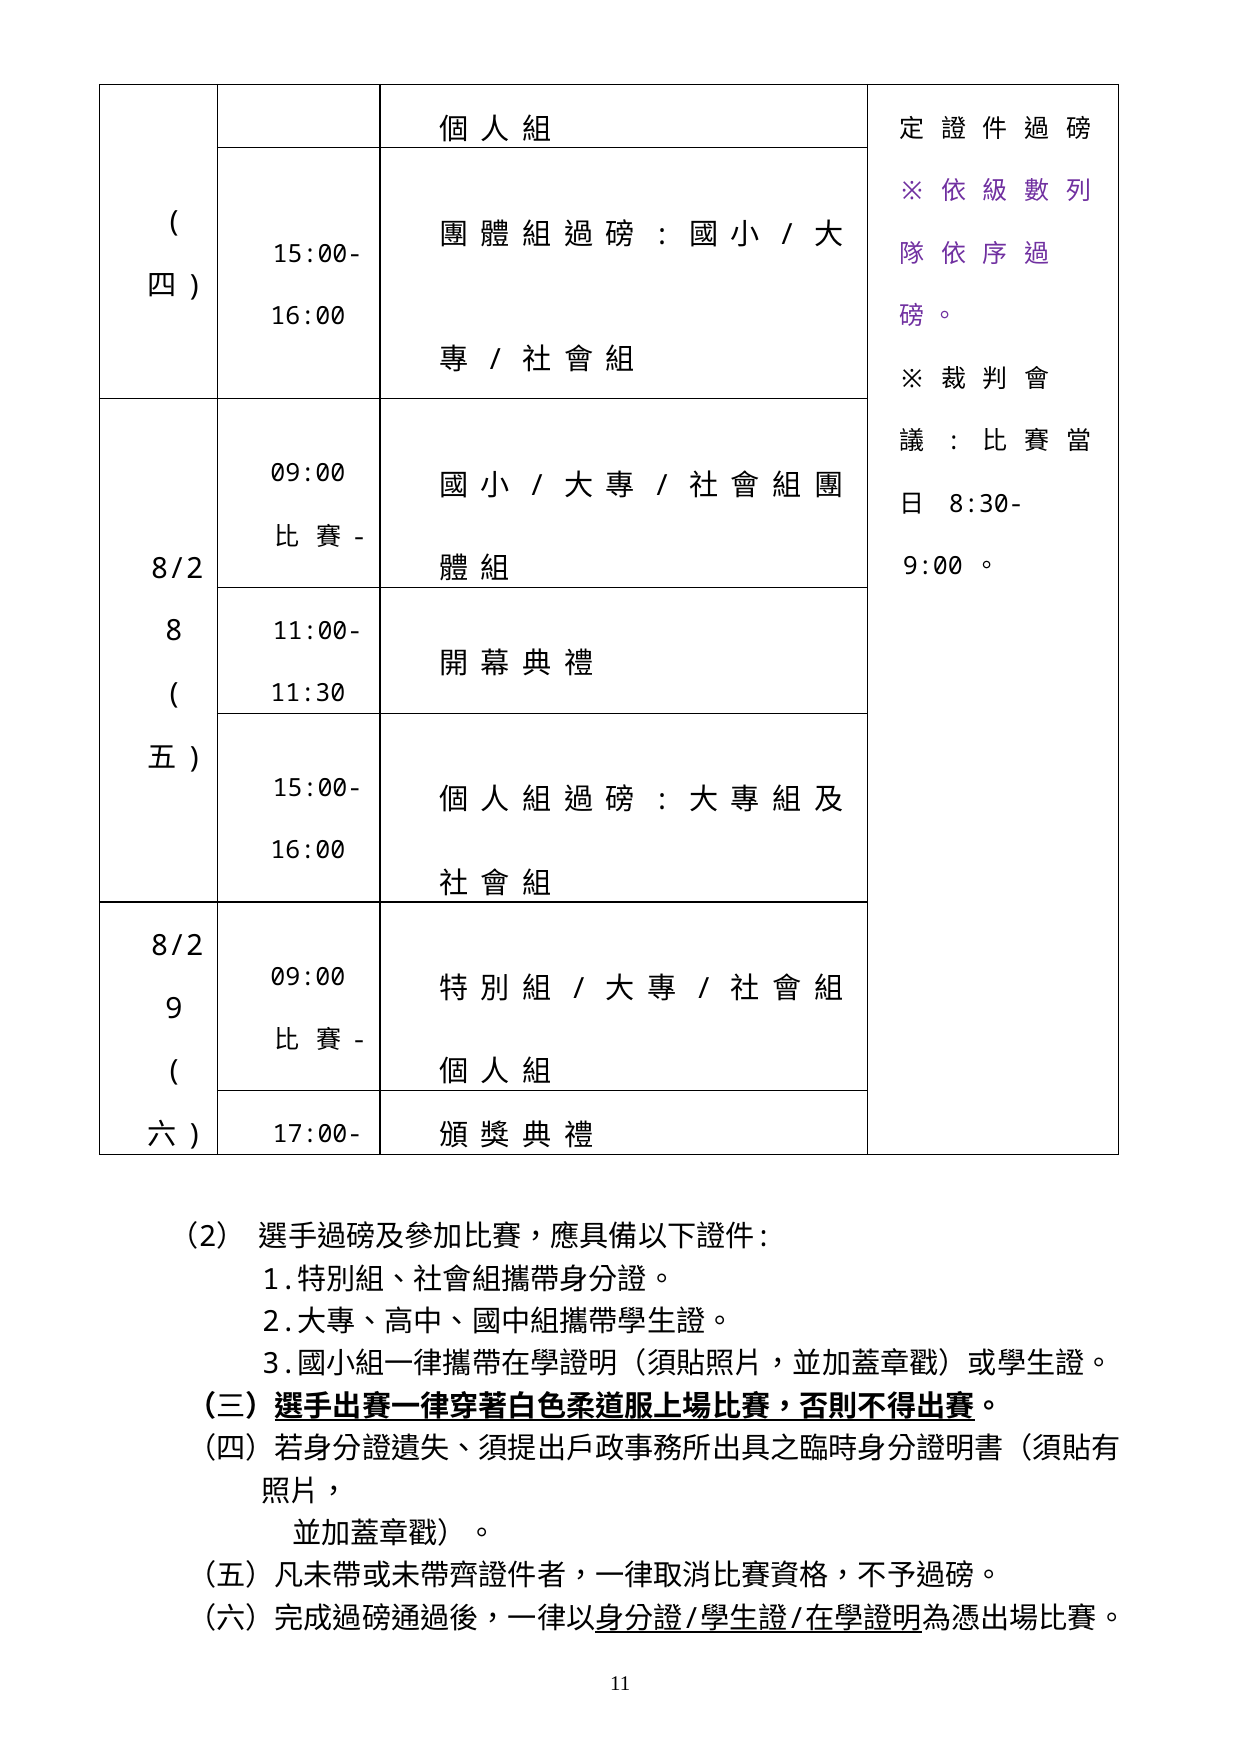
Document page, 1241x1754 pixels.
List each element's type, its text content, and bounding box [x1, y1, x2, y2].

text （六）完成過磅通過後，一律以身分證/學生證/在學證明為憑出場比賽。 [99, 1594, 1141, 1637]
table_cell 國小/大專/社會組團體組 [381, 399, 867, 587]
text 並加蓋章戳）。 [99, 1509, 1141, 1552]
text 1.特別組、社會組攜帶身分證。 [149, 1255, 1141, 1298]
table_cell 特別組/大專/社會組個人組 [381, 903, 867, 1090]
table_cell 17:00- [218, 1091, 379, 1153]
table_cell 15:00-16:00 [218, 714, 379, 901]
table_cell 09:00比賽- [218, 399, 379, 587]
table_cell 團體組過磅:國小/大專/社會組 [381, 148, 867, 398]
text （三）選手出賽一律穿著白色柔道服上場比賽，否則不得出賽。 [99, 1382, 1141, 1425]
table_cell 頒獎典禮 [381, 1091, 867, 1153]
table_cell 09:00比賽- [218, 903, 379, 1090]
table_cell 8/29 (六) [100, 903, 217, 1153]
list 選手過磅及參加比賽，應具備以下證件: [169, 1213, 1141, 1255]
table_cell (四) [100, 85, 217, 398]
table_cell 11:00-11:30 [218, 588, 379, 713]
table_cell 個人組 [381, 85, 867, 147]
table_cell 個人組過磅:大專組及社會組 [381, 714, 867, 901]
table_cell 15:00-16:00 [218, 148, 379, 398]
text 2.大專、高中、國中組攜帶學生證。 [149, 1298, 1141, 1340]
table_cell 定證件過磅 ※依級數列隊依序過磅。 ※裁判會議:比賽當日8:30-9:00。 [868, 85, 1118, 1153]
text 3.國小組一律攜帶在學證明（須貼照片，並加蓋章戳）或學生證。 [149, 1340, 1141, 1382]
table_cell [218, 85, 379, 147]
text （五）凡未帶或未帶齊證件者，一律取消比賽資格，不予過磅。 [99, 1552, 1141, 1594]
text （四）若身分證遺失、須提出戶政事務所出具之臨時身分證明書（須貼有照片， [99, 1425, 1141, 1509]
table_cell 開幕典禮 [381, 588, 867, 713]
table_cell 8/28 (五) [100, 399, 217, 901]
